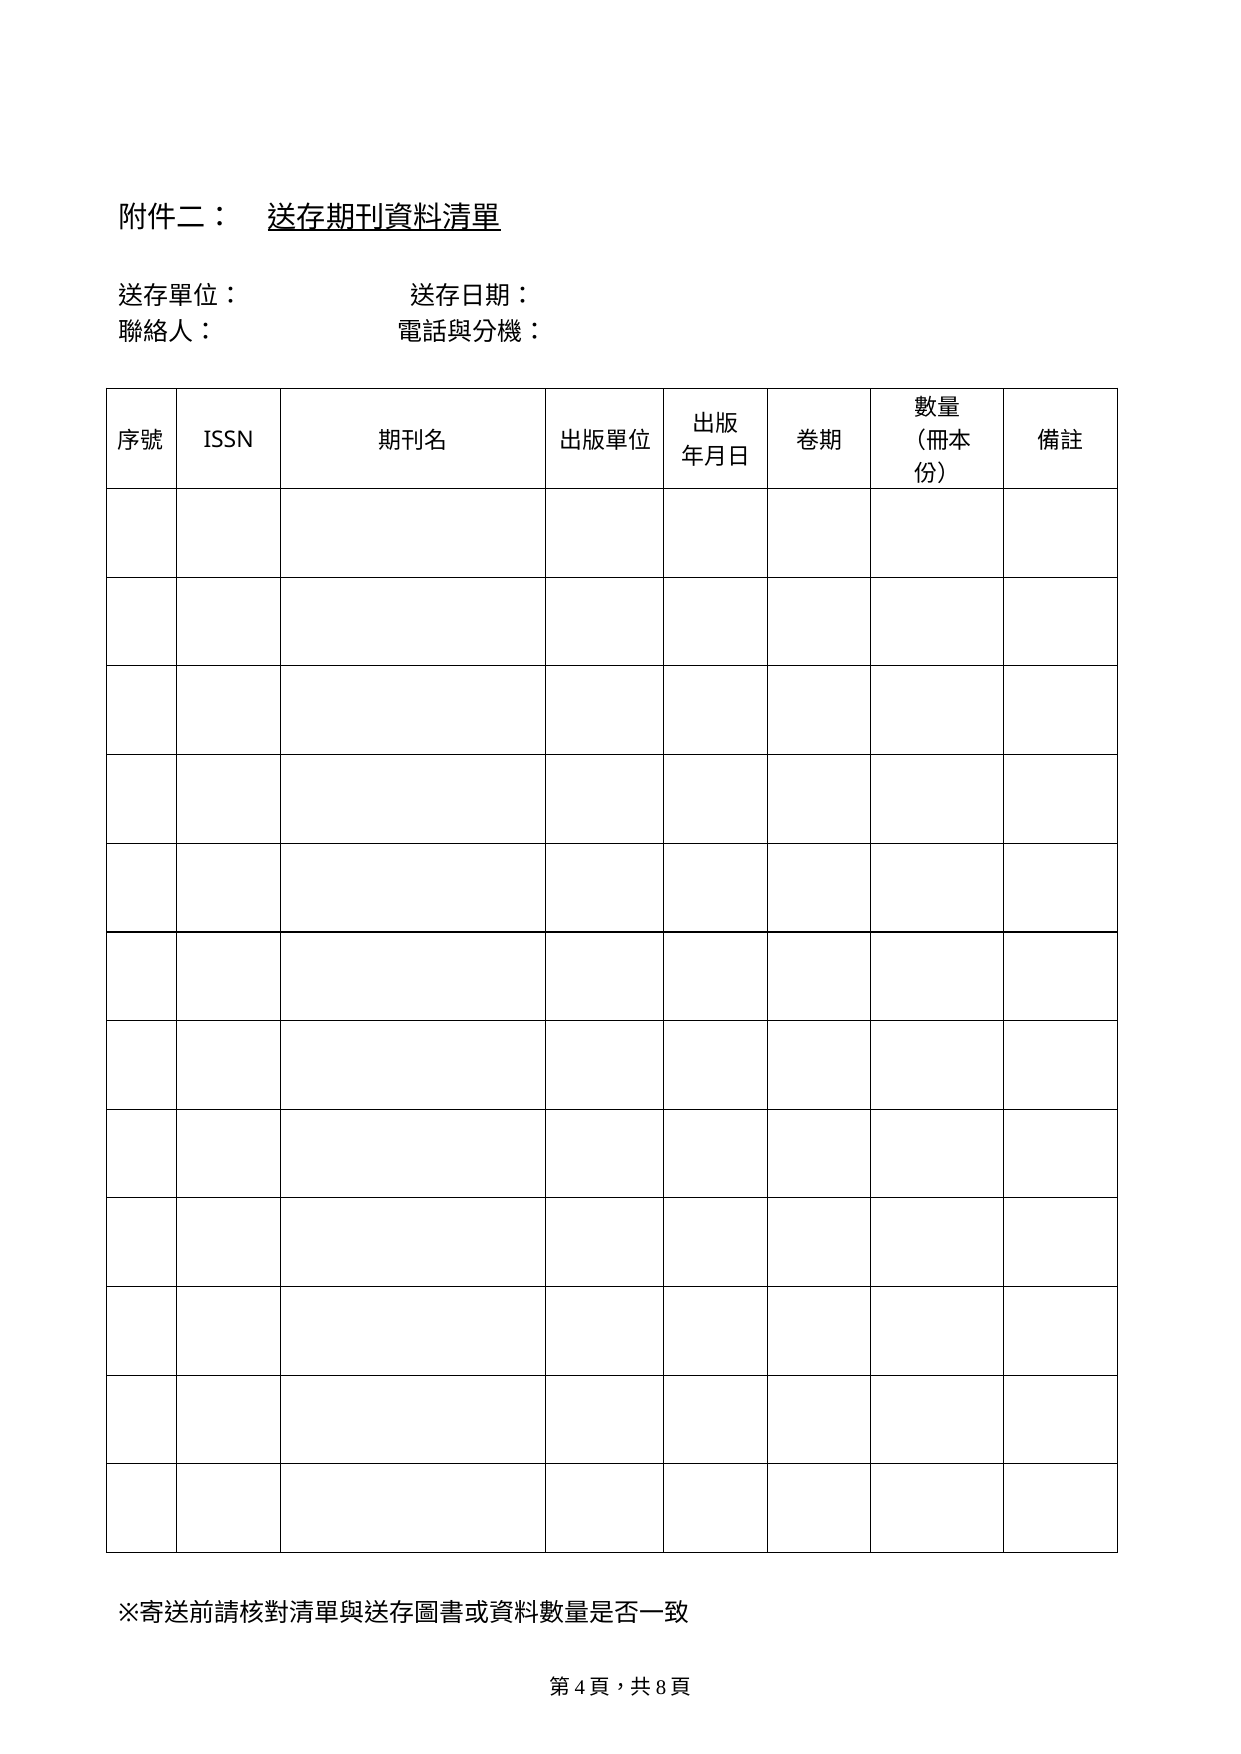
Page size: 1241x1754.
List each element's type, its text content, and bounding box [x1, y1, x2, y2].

table_cell [1004, 489, 1117, 577]
table_cell [177, 1198, 280, 1286]
table_cell [281, 755, 545, 843]
table_cell [281, 666, 545, 754]
table_cell [871, 1198, 1003, 1286]
table_cell [664, 1110, 767, 1197]
table_header 數量 （冊本份） [871, 389, 1003, 488]
table_cell [281, 1110, 545, 1197]
table_cell [664, 844, 767, 931]
table_cell [664, 933, 767, 1020]
table_cell [871, 666, 1003, 754]
table_cell [281, 1021, 545, 1109]
table_cell [1004, 1021, 1117, 1109]
table_cell [871, 1464, 1003, 1552]
table_header 序號 [107, 389, 176, 488]
table_cell [281, 1287, 545, 1374]
table_cell [664, 578, 767, 665]
text ※寄送前請核對清單與送存圖書或資料數量是否一致 [118, 1593, 1122, 1629]
table_cell [177, 933, 280, 1020]
table_cell [177, 1021, 280, 1109]
table_cell [1004, 1287, 1117, 1374]
table_cell [664, 1376, 767, 1463]
table_cell [177, 578, 280, 665]
table_cell [871, 844, 1003, 931]
table_cell [664, 1021, 767, 1109]
table_cell [107, 1464, 176, 1552]
table_cell [107, 1198, 176, 1286]
table_cell [546, 1464, 663, 1552]
text 送存單位： 送存日期： [118, 275, 1122, 311]
table_cell [546, 755, 663, 843]
table_cell [107, 1110, 176, 1197]
table_cell [107, 666, 176, 754]
table_cell [177, 1287, 280, 1374]
table_cell [1004, 1110, 1117, 1197]
table_cell [281, 844, 545, 931]
table_cell [177, 666, 280, 754]
table_cell [177, 1110, 280, 1197]
table_cell [1004, 578, 1117, 665]
table_cell [871, 755, 1003, 843]
table_cell [1004, 666, 1117, 754]
table_cell [281, 578, 545, 665]
table_cell [107, 1376, 176, 1463]
table_cell [1004, 1464, 1117, 1552]
table_cell [768, 933, 870, 1020]
table_cell [177, 844, 280, 931]
table_cell [768, 1198, 870, 1286]
table_header 備註 [1004, 389, 1117, 488]
table_cell [177, 1464, 280, 1552]
table_cell [281, 933, 545, 1020]
table_cell [1004, 755, 1117, 843]
table_cell [664, 489, 767, 577]
table_cell [768, 1110, 870, 1197]
table_cell [546, 1110, 663, 1197]
table_cell [1004, 844, 1117, 931]
table_cell [546, 1376, 663, 1463]
table_cell [871, 1021, 1003, 1109]
table_cell [546, 666, 663, 754]
table_cell [546, 844, 663, 931]
table_cell [281, 1376, 545, 1463]
table_cell [871, 578, 1003, 665]
table_cell [768, 666, 870, 754]
table_cell [768, 1464, 870, 1552]
table_cell [177, 489, 280, 577]
table_cell [871, 1287, 1003, 1374]
table_cell [768, 844, 870, 931]
table_cell [281, 1464, 545, 1552]
table_cell [664, 755, 767, 843]
text 聯絡人： 電話與分機： [118, 311, 1122, 348]
table_cell [546, 489, 663, 577]
table_cell [107, 489, 176, 577]
table_cell [546, 1198, 663, 1286]
table_cell [871, 933, 1003, 1020]
table_header 期刊名 [281, 389, 545, 488]
table_cell [107, 844, 176, 931]
table_cell [546, 933, 663, 1020]
table_cell [664, 666, 767, 754]
table_cell [664, 1287, 767, 1374]
table_cell [664, 1464, 767, 1552]
table_cell [768, 1376, 870, 1463]
table_cell [177, 1376, 280, 1463]
table_header 出版單位 [546, 389, 663, 488]
table_cell [871, 1376, 1003, 1463]
table_cell [107, 933, 176, 1020]
text 附件二： 送存期刊資料清單 [118, 193, 1122, 236]
table_header 出版 年月日 [664, 389, 767, 488]
table_cell [107, 1287, 176, 1374]
table_cell [768, 755, 870, 843]
table_cell [281, 1198, 545, 1286]
table_cell [871, 1110, 1003, 1197]
table_cell [871, 489, 1003, 577]
table_header ISSN [177, 389, 280, 488]
table_cell [546, 1287, 663, 1374]
table_cell [107, 578, 176, 665]
table_cell [768, 1021, 870, 1109]
table_cell [1004, 1376, 1117, 1463]
table_cell [177, 755, 280, 843]
table_cell [107, 755, 176, 843]
table_cell [768, 578, 870, 665]
table_cell [768, 1287, 870, 1374]
table_header 卷期 [768, 389, 870, 488]
table_cell [664, 1198, 767, 1286]
table_cell [768, 489, 870, 577]
table_cell [107, 1021, 176, 1109]
table_cell [546, 1021, 663, 1109]
table_cell [1004, 933, 1117, 1020]
table_cell [1004, 1198, 1117, 1286]
table_cell [281, 489, 545, 577]
table_cell [546, 578, 663, 665]
